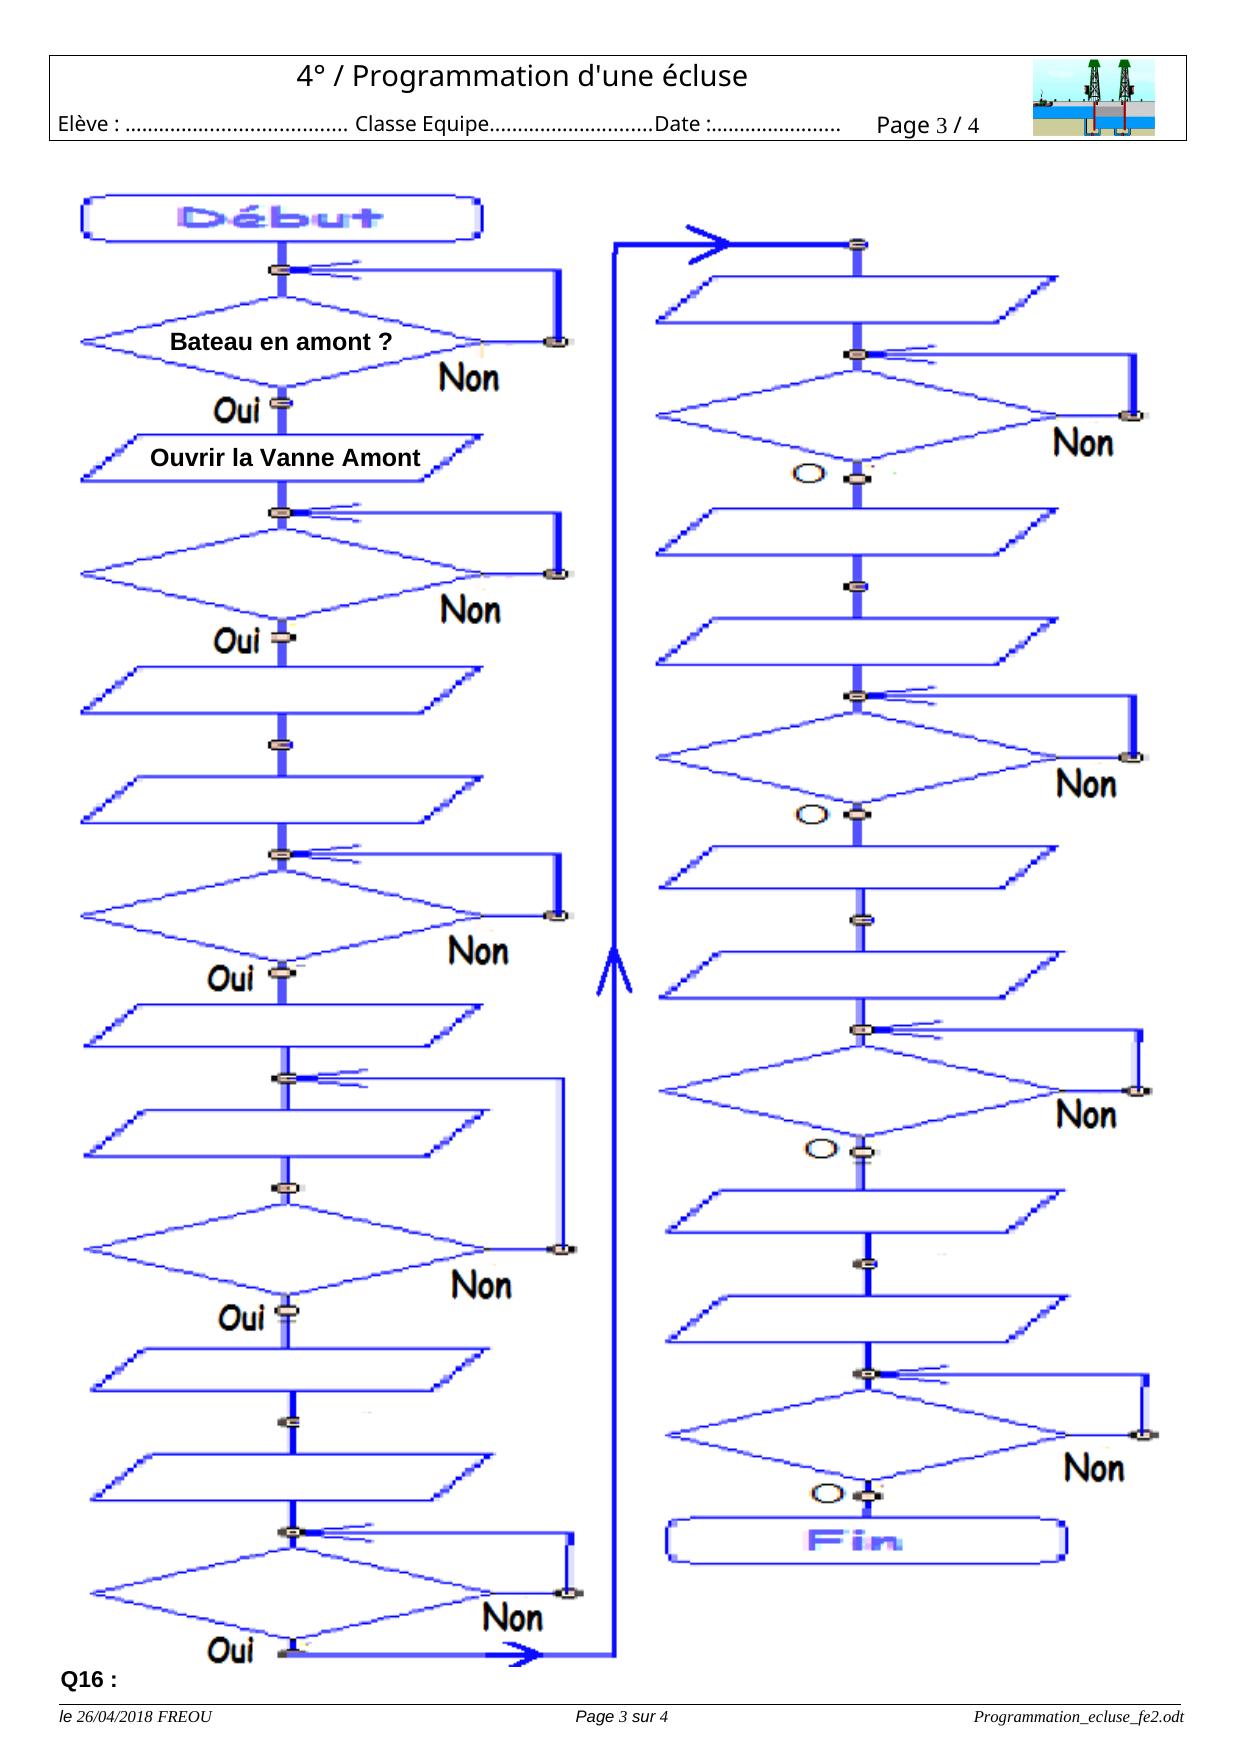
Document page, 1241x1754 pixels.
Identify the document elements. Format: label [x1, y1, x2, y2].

picture [62, 172, 1178, 1667]
